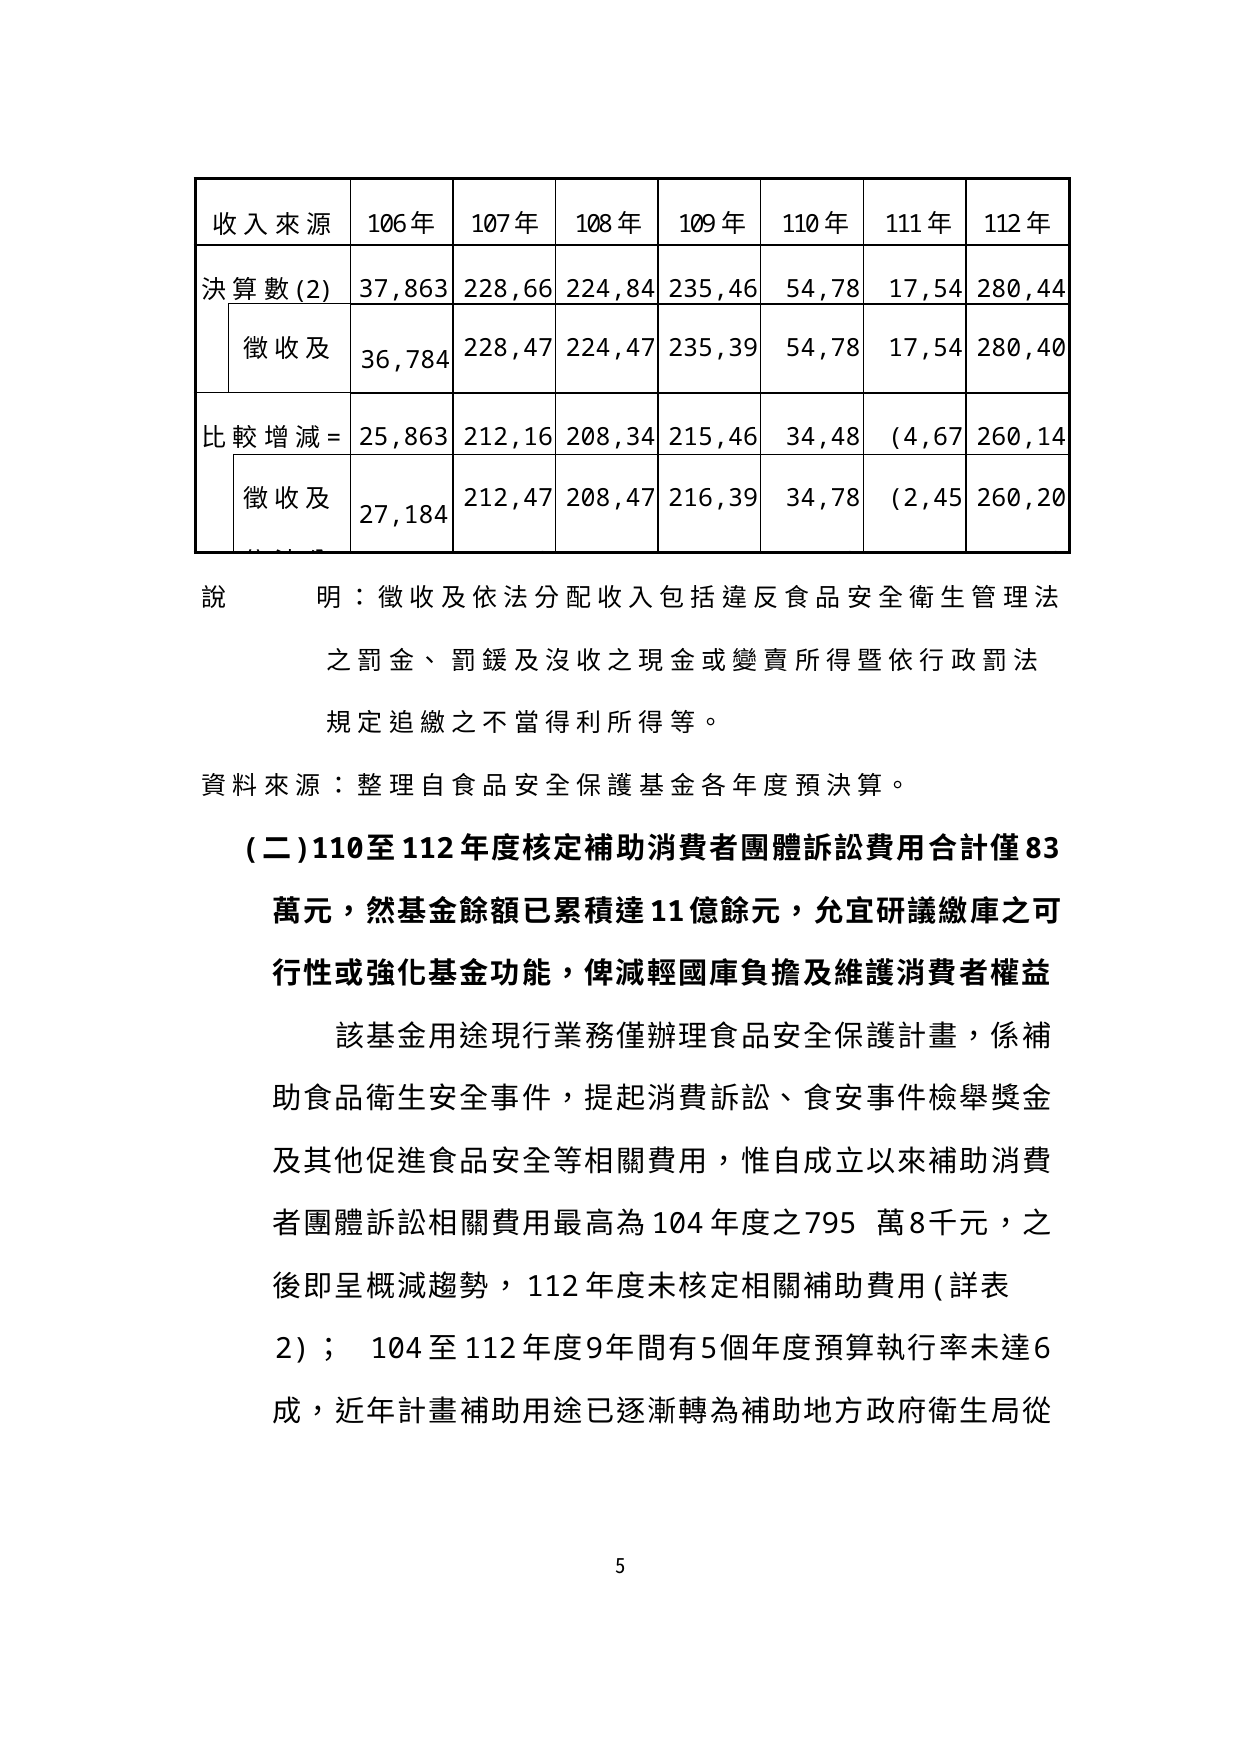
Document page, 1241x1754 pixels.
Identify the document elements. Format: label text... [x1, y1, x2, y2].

table_cell 54,783 [761, 305, 863, 392]
table_cell 徵收及依法分配收入(b) [229, 304, 350, 392]
table_header 107年度 [454, 180, 555, 244]
text 資料來源：整理自食品安全保護基金各年度預決算。 [177, 742, 1063, 804]
table_cell 280,440 [967, 246, 1068, 303]
table_cell 260,140 [967, 394, 1068, 454]
table_cell (2,451) [864, 455, 965, 551]
table_cell 比較增減=(2)-(1) [197, 393, 350, 454]
table_cell 54,783 [761, 246, 863, 303]
table_cell 37,863 [351, 246, 452, 303]
table_cell 17,549 [864, 305, 965, 392]
table_cell 212,472 [454, 455, 555, 551]
table_cell 34,783 [761, 455, 863, 551]
table_cell [197, 454, 233, 551]
table_cell 224,471 [556, 305, 657, 392]
table_cell 208,349 [556, 394, 657, 454]
table_header 111年度 [864, 180, 965, 244]
table_cell 17,549 [864, 246, 965, 303]
table_header 112年度 [967, 180, 1068, 244]
table_cell 34,483 [761, 394, 863, 454]
table_cell 215,466 [659, 394, 760, 454]
table_cell [197, 303, 228, 392]
text 該基金用途現行業務僅辦理食品安全保護計畫，係補助食品衛生安全事件，提起消費訴訟、食安事件檢舉獎金及其他促進食品安全等相關費用，惟自成立以來補助消費者團體訴訟相關費用最高為104年度之795 萬8千元，之後即呈概減趨勢，112年度未核定相關補助費用(詳表2)； 104至112年度9年間有5個年度預算執行率未達6成，近年計畫補助用途已逐漸轉為補助地方政府衛生局從 [266, 992, 1063, 1429]
table_cell 224,849 [556, 246, 657, 303]
text (二)110至112年度核定補助消費者團體訴訟費用合計僅83萬元，然基金餘額已累積達11億餘元，允宜研議繳庫之可行性或強化基金功能，俾減輕國庫負擔及維護消費者權益 [236, 804, 1063, 992]
table_cell (4,671) [864, 394, 965, 454]
table_header 109年度 [659, 180, 760, 244]
table_cell 25,863 [351, 394, 452, 454]
table_header 110年度 [761, 180, 863, 244]
table_cell 決算數(2) [197, 246, 350, 303]
table_cell 212,169 [454, 394, 555, 454]
table_cell 228,669 [454, 246, 555, 303]
table_header 收入來源 [197, 180, 350, 244]
table_header 106年度 [351, 180, 452, 244]
table_cell 徵收及依法分配收入比較增減=(b)-(a) [234, 455, 350, 551]
table_cell 27,184 [351, 455, 452, 551]
table_header 108年度 [556, 180, 657, 244]
table_cell 216,394 [659, 455, 760, 551]
text 說 明：徵收及依法分配收入包括違反食品安全衛生管理法之罰金、罰鍰及沒收之現金或變賣所得暨依行政罰法規定追繳之不當得利所得等。 [192, 554, 1063, 742]
table_cell 280,409 [967, 305, 1068, 392]
table_cell 260,209 [967, 455, 1068, 551]
table_cell 208,471 [556, 455, 657, 551]
table_cell 228,472 [454, 305, 555, 392]
table_cell 235,394 [659, 305, 760, 392]
table_cell 235,466 [659, 246, 760, 303]
table_cell 36,784 [351, 305, 452, 392]
